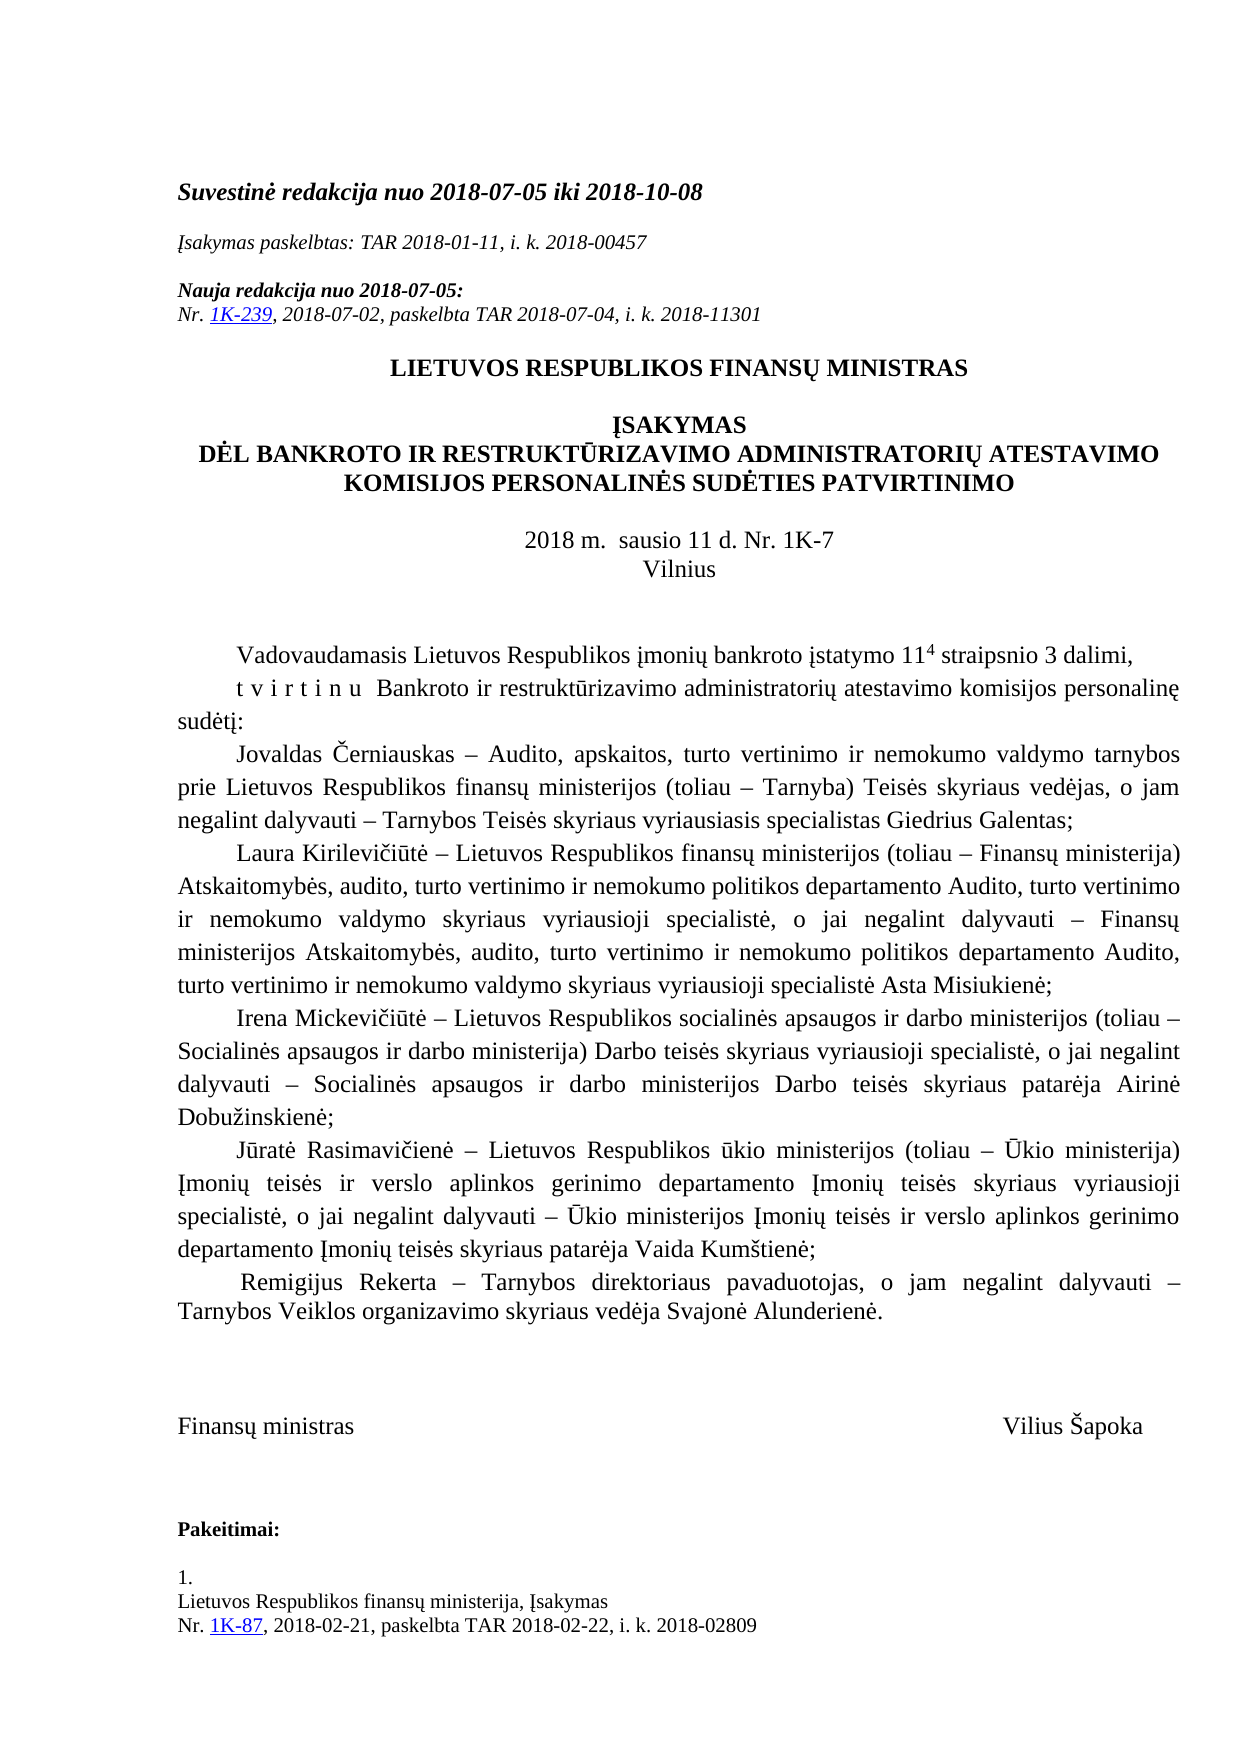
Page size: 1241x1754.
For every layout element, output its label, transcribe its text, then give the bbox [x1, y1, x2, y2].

text Nauja redakcija nuo 2018-07-05: [177, 278, 1181, 302]
text Nr. 1K-239, 2018-07-02, paskelbta TAR 2018-07-04, i. k. 2018-11301 [177, 302, 1181, 326]
text Suvestinė redakcija nuo 2018-07-05 iki 2018-10-08 [177, 177, 1181, 206]
text Jovaldas Černiauskas – Audito, apskaitos, turto vertinimo ir nemokumo valdymo tarnybos prie Lietuvos Respublikos finansų ministerijos (toliau – Tarnyba) Teisės skyriaus vedėjas, o jam negalint dalyvauti – Tarnybos Teisės skyriaus vyriausiasis specialistas Giedrius Galentas; [177, 739, 1181, 834]
text LIETUVOS RESPUBLIKOS FINANSŲ MINISTRAS [177, 353, 1181, 381]
text DĖL bankroto ir restruktūrizavimo administratorių atestavimo komisijos personalinės sudėties patvirtinimo [177, 439, 1181, 496]
text Vilnius [177, 554, 1181, 583]
text Pakeitimai: [177, 1517, 1181, 1541]
text Lietuvos Respublikos finansų ministerija, Įsakymas [177, 1589, 1181, 1613]
text Įsakymas paskelbtas: TAR 2018-01-11, i. k. 2018-00457 [177, 230, 1181, 254]
text Jūratė Rasimavičienė – Lietuvos Respublikos ūkio ministerijos (toliau – Ūkio ministerija) Įmonių teisės ir verslo aplinkos gerinimo departamento Įmonių teisės skyriaus vyriausioji specialistė, o jai negalint dalyvauti – Ūkio ministerijos Įmonių teisės ir verslo aplinkos gerinimo departamento Įmonių teisės skyriaus patarėja Vaida Kumštienė; [177, 1135, 1181, 1263]
text t v i r t i n u Bankroto ir restruktūrizavimo administratorių atestavimo komisijos personalinę sudėtį: [177, 673, 1181, 735]
text Vadovaudamasis Lietuvos Respublikos įmonių bankroto įstatymo 114 straipsnio 3 dalimi, [177, 640, 1181, 669]
text Nr. 1K-87, 2018-02-21, paskelbta TAR 2018-02-22, i. k. 2018-02809 [177, 1613, 1181, 1637]
text ĮSAKYMAS [177, 410, 1181, 439]
text Finansų ministras Vilius Šapoka [177, 1411, 1181, 1440]
text Laura Kirilevičiūtė – Lietuvos Respublikos finansų ministerijos (toliau – Finansų ministerija) Atskaitomybės, audito, turto vertinimo ir nemokumo politikos departamento Audito, turto vertinimo ir nemokumo valdymo skyriaus vyriausioji specialistė, o jai negalint dalyvauti – Finansų ministerijos Atskaitomybės, audito, turto vertinimo ir nemokumo politikos departamento Audito, turto vertinimo ir nemokumo valdymo skyriaus vyriausioji specialistė Asta Misiukienė; [177, 838, 1181, 999]
text 2018 m. sausio 11 d. Nr. 1K-7 [177, 525, 1181, 554]
text 1. [177, 1565, 1181, 1589]
text Irena Mickevičiūtė – Lietuvos Respublikos socialinės apsaugos ir darbo ministerijos (toliau – Socialinės apsaugos ir darbo ministerija) Darbo teisės skyriaus vyriausioji specialistė, o jai negalint dalyvauti – Socialinės apsaugos ir darbo ministerijos Darbo teisės skyriaus patarėja Airinė Dobužinskienė; [177, 1003, 1181, 1131]
text Remigijus Rekerta – Tarnybos direktoriaus pavaduotojas, o jam negalint dalyvauti – Tarnybos Veiklos organizavimo skyriaus vedėja Svajonė Alunderienė. [177, 1267, 1181, 1325]
